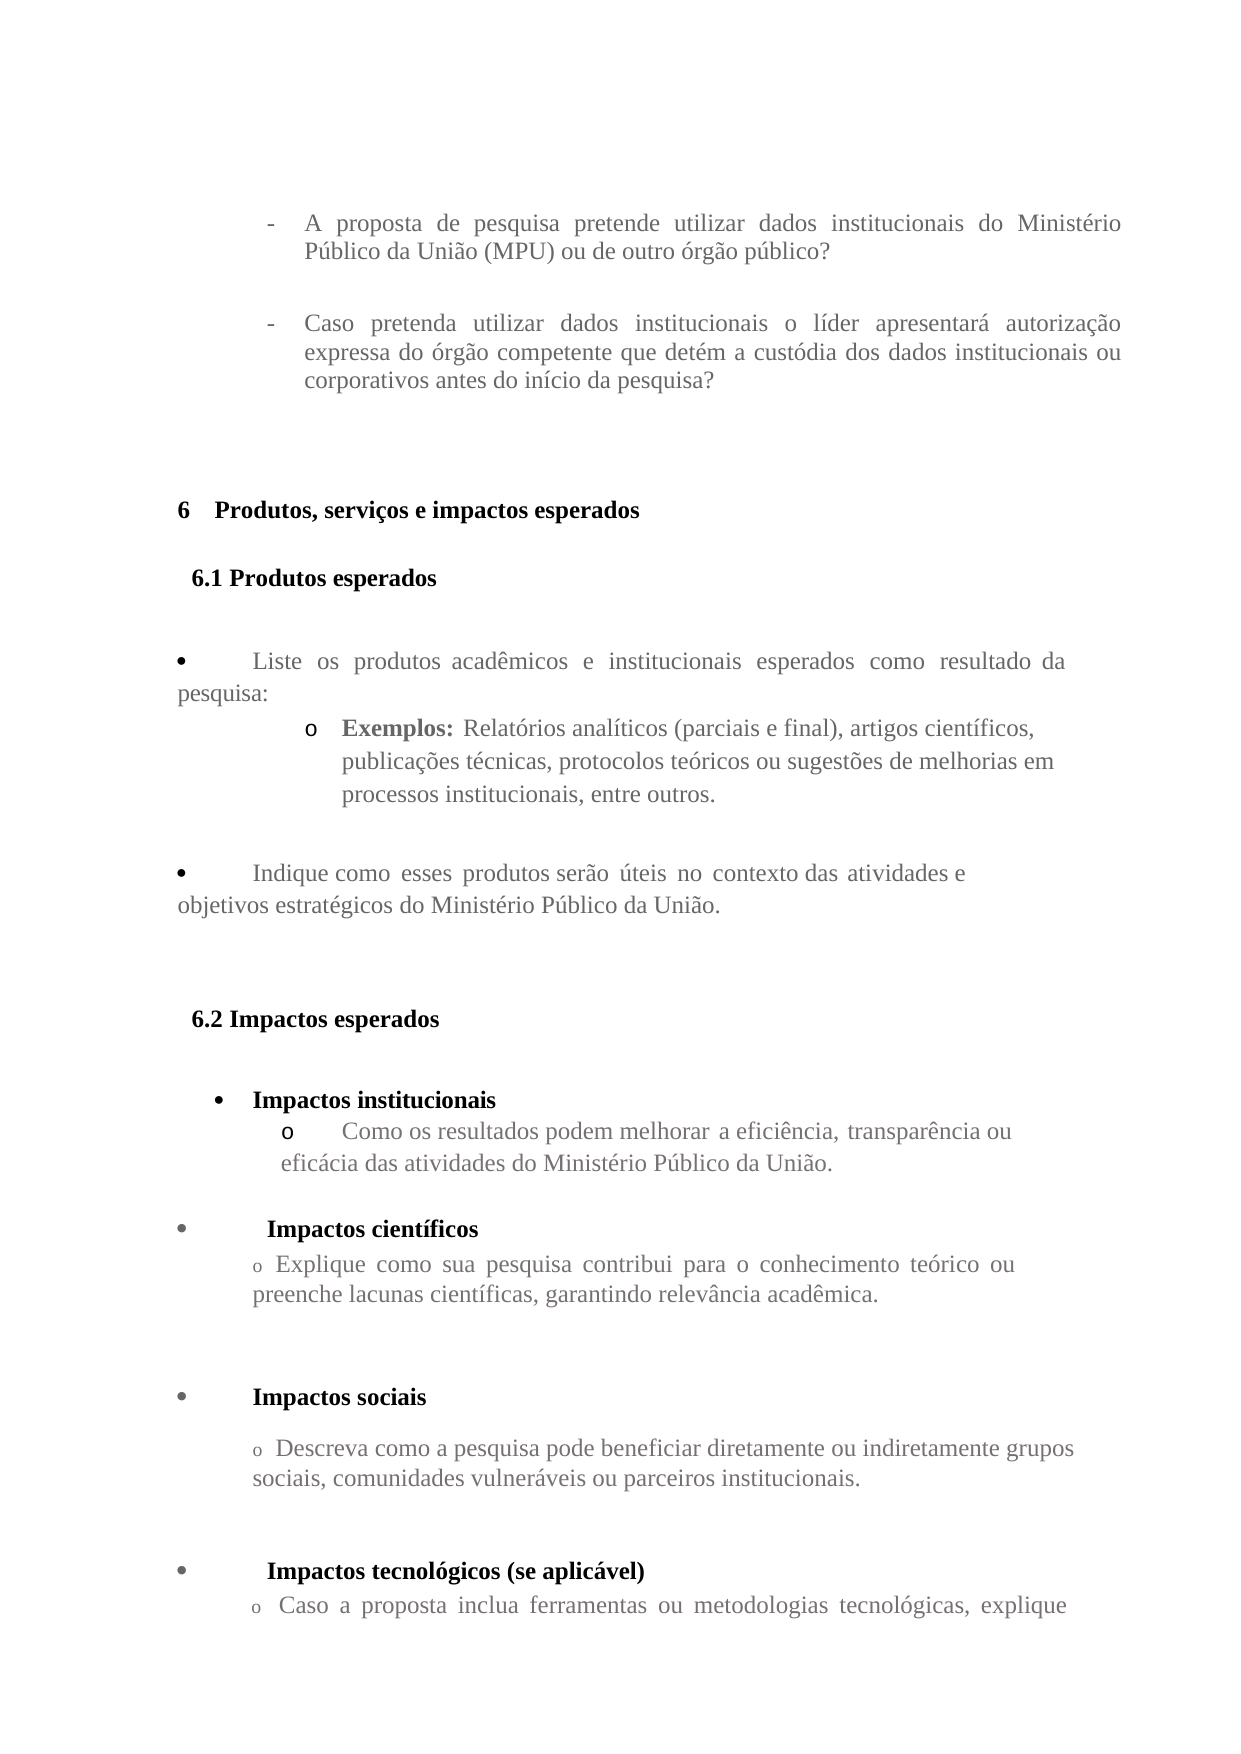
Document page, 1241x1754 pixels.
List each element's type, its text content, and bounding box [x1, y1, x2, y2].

list Como os resultados podem melhorar a eficiência, transparência ou eficácia das atividades do Ministério Público da União. [281, 1116, 1067, 1177]
text o Explique como sua pesquisa contribui para o conhecimento teórico ou preenche lacunas científicas, garantindo relevância acadêmica. [252, 1249, 1100, 1308]
list Impactos científicos [177, 1214, 1067, 1243]
list Produtos esperados [191, 563, 1122, 592]
text o Caso a proposta inclua ferramentas ou metodologias tecnológicas, explique [251, 1590, 1067, 1619]
list Impactos esperados [191, 1004, 1122, 1033]
text o Descreva como a pesquisa pode beneficiar diretamente ou indiretamente grupos sociais, comunidades vulneráveis ou parceiros institucionais. [252, 1433, 1100, 1492]
list Indique como esses produtos serão úteis no contexto das atividades e objetivos estratégicos do Ministério Público da União. [177, 858, 1067, 919]
list Exemplos: Relatórios analíticos (parciais e final), artigos científicos, publicações técnicas, protocolos teóricos ou sugestões de melhorias em processos institucionais, entre outros. [304, 713, 1100, 808]
list Caso pretenda utilizar dados institucionais o líder apresentará autorização expressa do órgão competente que detém a custódia dos dados institucionais ou corporativos antes do início da pesquisa? [267, 308, 1122, 394]
list Impactos tecnológicos (se aplicável) [177, 1556, 1066, 1584]
list Impactos sociais [177, 1382, 1100, 1410]
list Liste os produtos acadêmicos e institucionais esperados como resultado da pesquisa: [177, 646, 1066, 707]
list Impactos institucionais [215, 1085, 1122, 1114]
list Produtos, serviços e impactos esperados [177, 495, 1122, 524]
list A proposta de pesquisa pretende utilizar dados institucionais do Ministério Público da União (MPU) ou de outro órgão público? [267, 208, 1122, 265]
